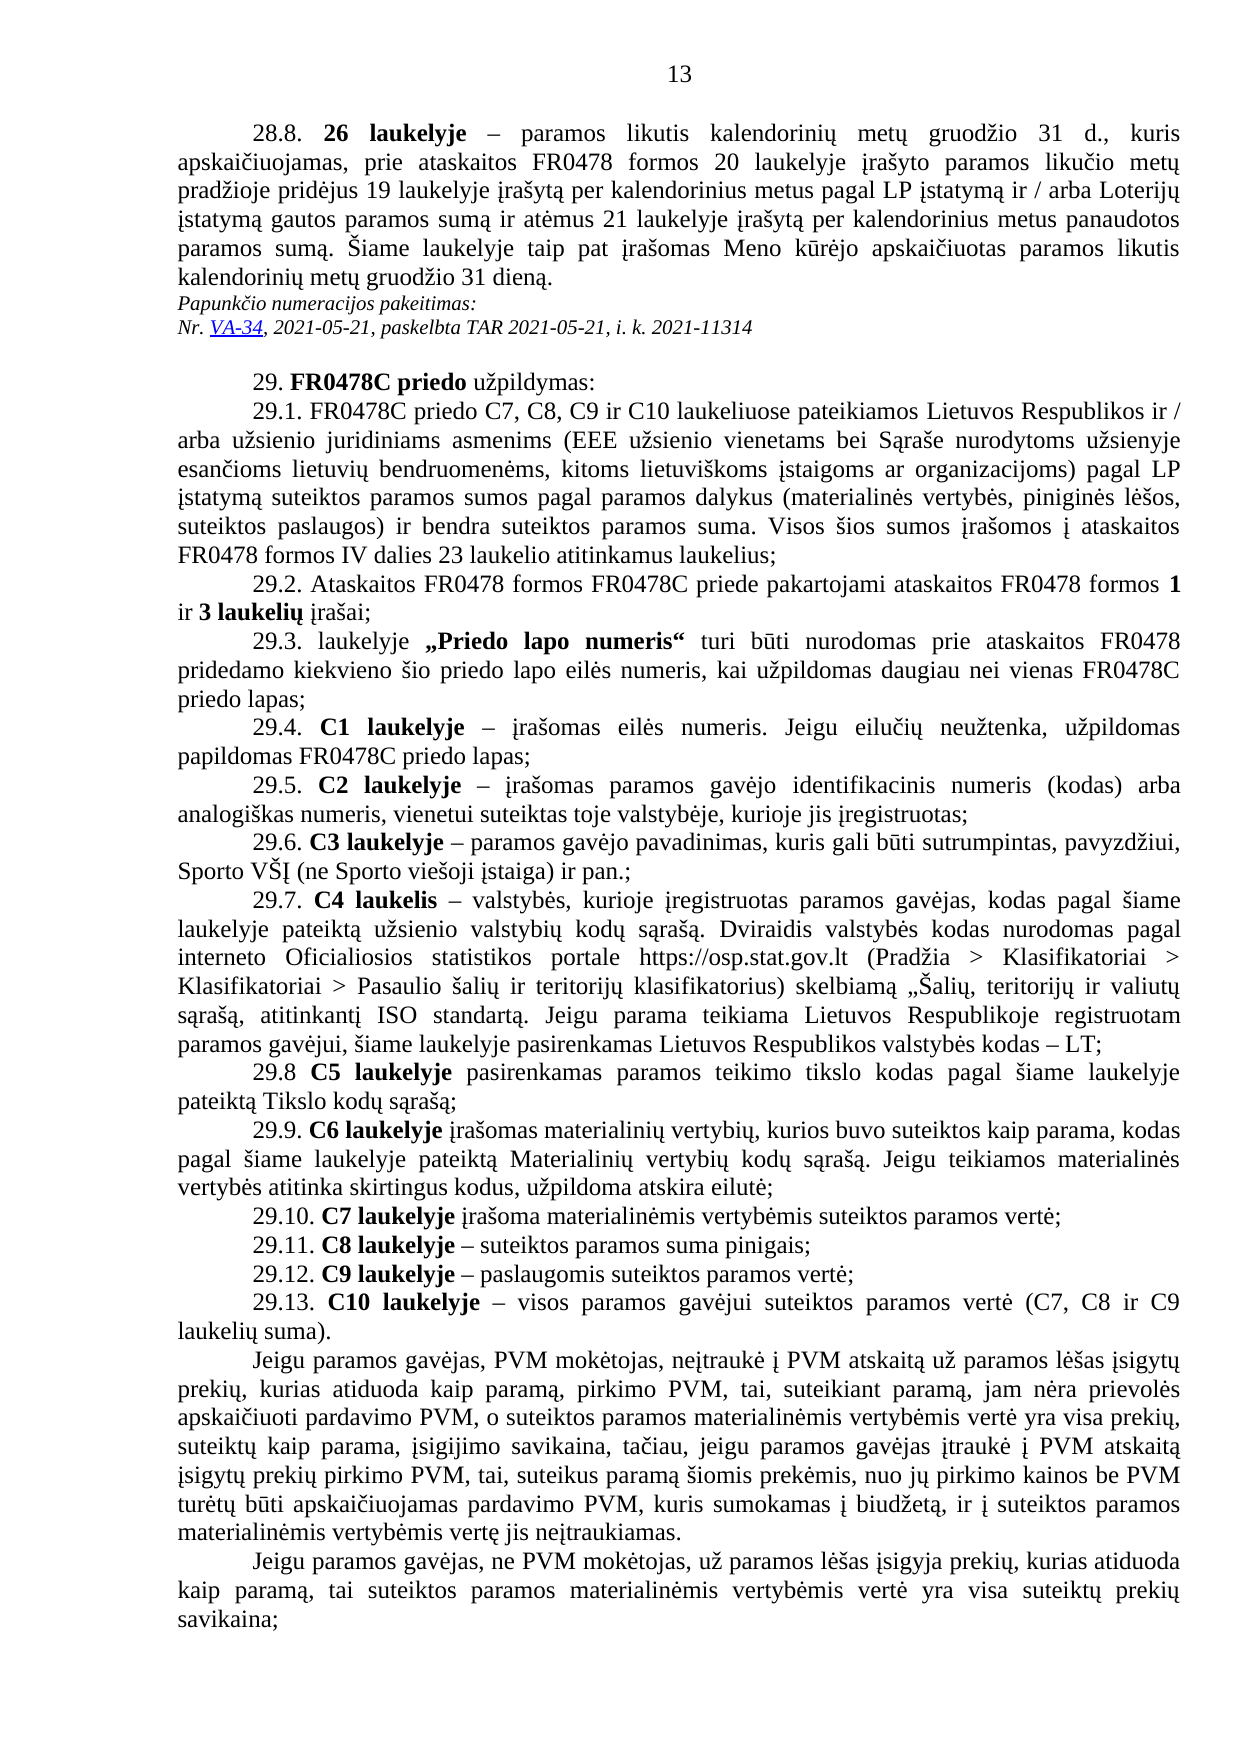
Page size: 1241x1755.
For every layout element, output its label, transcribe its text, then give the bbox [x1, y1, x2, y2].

text 28.8. 26 laukelyje – paramos likutis kalendorinių metų gruodžio 31 d., kuris apskaičiuojamas, prie ataskaitos FR0478 formos 20 laukelyje įrašyto paramos likučio metų pradžioje pridėjus 19 laukelyje įrašytą per kalendorinius metus pagal LP įstatymą ir / arba Loterijų įstatymą gautos paramos sumą ir atėmus 21 laukelyje įrašytą per kalendorinius metus panaudotos paramos sumą. Šiame laukelyje taip pat įrašomas Meno kūrėjo apskaičiuotas paramos likutis kalendorinių metų gruodžio 31 dieną. [177, 118, 1181, 291]
text 29.13. C10 laukelyje – visos paramos gavėjui suteiktos paramos vertė (C7, C8 ir C9 laukelių suma). [177, 1287, 1181, 1345]
text 29.5. C2 laukelyje – įrašomas paramos gavėjo identifikacinis numeris (kodas) arba analogiškas numeris, vienetui suteiktas toje valstybėje, kurioje jis įregistruotas; [177, 770, 1181, 827]
text Nr. VA-34, 2021-05-21, paskelbta TAR 2021-05-21, i. k. 2021-11314 [177, 315, 1181, 339]
text Papunkčio numeracijos pakeitimas: [177, 291, 1181, 315]
text 29.10. C7 laukelyje įrašoma materialinėmis vertybėmis suteiktos paramos vertė; [177, 1201, 1181, 1230]
text 29.1. FR0478C priedo C7, C8, C9 ir C10 laukeliuose pateikiamos Lietuvos Respublikos ir / arba užsienio juridiniams asmenims (EEE užsienio vienetams bei Sąraše nurodytoms užsienyje esančioms lietuvių bendruomenėms, kitoms lietuviškoms įstaigoms ar organizacijoms) pagal LP įstatymą suteiktos paramos sumos pagal paramos dalykus (materialinės vertybės, piniginės lėšos, suteiktos paslaugos) ir bendra suteiktos paramos suma. Visos šios sumos įrašomos į ataskaitos FR0478 formos IV dalies 23 laukelio atitinkamus laukelius; [177, 396, 1181, 569]
text 29.8 C5 laukelyje pasirenkamas paramos teikimo tikslo kodas pagal šiame laukelyje pateiktą Tikslo kodų sąrašą; [177, 1057, 1181, 1115]
text 29.4. C1 laukelyje – įrašomas eilės numeris. Jeigu eilučių neužtenka, užpildomas papildomas FR0478C priedo lapas; [177, 712, 1181, 770]
text 29.2. Ataskaitos FR0478 formos FR0478C priede pakartojami ataskaitos FR0478 formos 1 ir 3 laukelių įrašai; [177, 569, 1181, 626]
text 29.6. C3 laukelyje – paramos gavėjo pavadinimas, kuris gali būti sutrumpintas, pavyzdžiui, Sporto VŠĮ (ne Sporto viešoji įstaiga) ir pan.; [177, 827, 1181, 885]
text Jeigu paramos gavėjas, PVM mokėtojas, neįtraukė į PVM atskaitą už paramos lėšas įsigytų prekių, kurias atiduoda kaip paramą, pirkimo PVM, tai, suteikiant paramą, jam nėra prievolės apskaičiuoti pardavimo PVM, o suteiktos paramos materialinėmis vertybėmis vertė yra visa prekių, suteiktų kaip parama, įsigijimo savikaina, tačiau, jeigu paramos gavėjas įtraukė į PVM atskaitą įsigytų prekių pirkimo PVM, tai, suteikus paramą šiomis prekėmis, nuo jų pirkimo kainos be PVM turėtų būti apskaičiuojamas pardavimo PVM, kuris sumokamas į biudžetą, ir į suteiktos paramos materialinėmis vertybėmis vertę jis neįtraukiamas. [177, 1345, 1181, 1546]
text 29.3. laukelyje „Priedo lapo numeris“ turi būti nurodomas prie ataskaitos FR0478 pridedamo kiekvieno šio priedo lapo eilės numeris, kai užpildomas daugiau nei vienas FR0478C priedo lapas; [177, 626, 1181, 712]
text 29. FR0478C priedo užpildymas: [177, 367, 1181, 396]
text 29.11. C8 laukelyje – suteiktos paramos suma pinigais; [177, 1230, 1181, 1259]
text 29.12. C9 laukelyje – paslaugomis suteiktos paramos vertė; [177, 1259, 1181, 1287]
text 29.9. C6 laukelyje įrašomas materialinių vertybių, kurios buvo suteiktos kaip parama, kodas pagal šiame laukelyje pateiktą Materialinių vertybių kodų sąrašą. Jeigu teikiamos materialinės vertybės atitinka skirtingus kodus, užpildoma atskira eilutė; [177, 1115, 1181, 1201]
text Jeigu paramos gavėjas, ne PVM mokėtojas, už paramos lėšas įsigyja prekių, kurias atiduoda kaip paramą, tai suteiktos paramos materialinėmis vertybėmis vertė yra visa suteiktų prekių savikaina; [177, 1546, 1181, 1632]
text 29.7. C4 laukelis – valstybės, kurioje įregistruotas paramos gavėjas, kodas pagal šiame laukelyje pateiktą užsienio valstybių kodų sąrašą. Dviraidis valstybės kodas nurodomas pagal interneto Oficialiosios statistikos portale https://osp.stat.gov.lt (Pradžia > Klasifikatoriai > Klasifikatoriai > Pasaulio šalių ir teritorijų klasifikatorius) skelbiamą „Šalių, teritorijų ir valiutų sąrašą, atitinkantį ISO standartą. Jeigu parama teikiama Lietuvos Respublikoje registruotam paramos gavėjui, šiame laukelyje pasirenkamas Lietuvos Respublikos valstybės kodas – LT; [177, 885, 1181, 1057]
